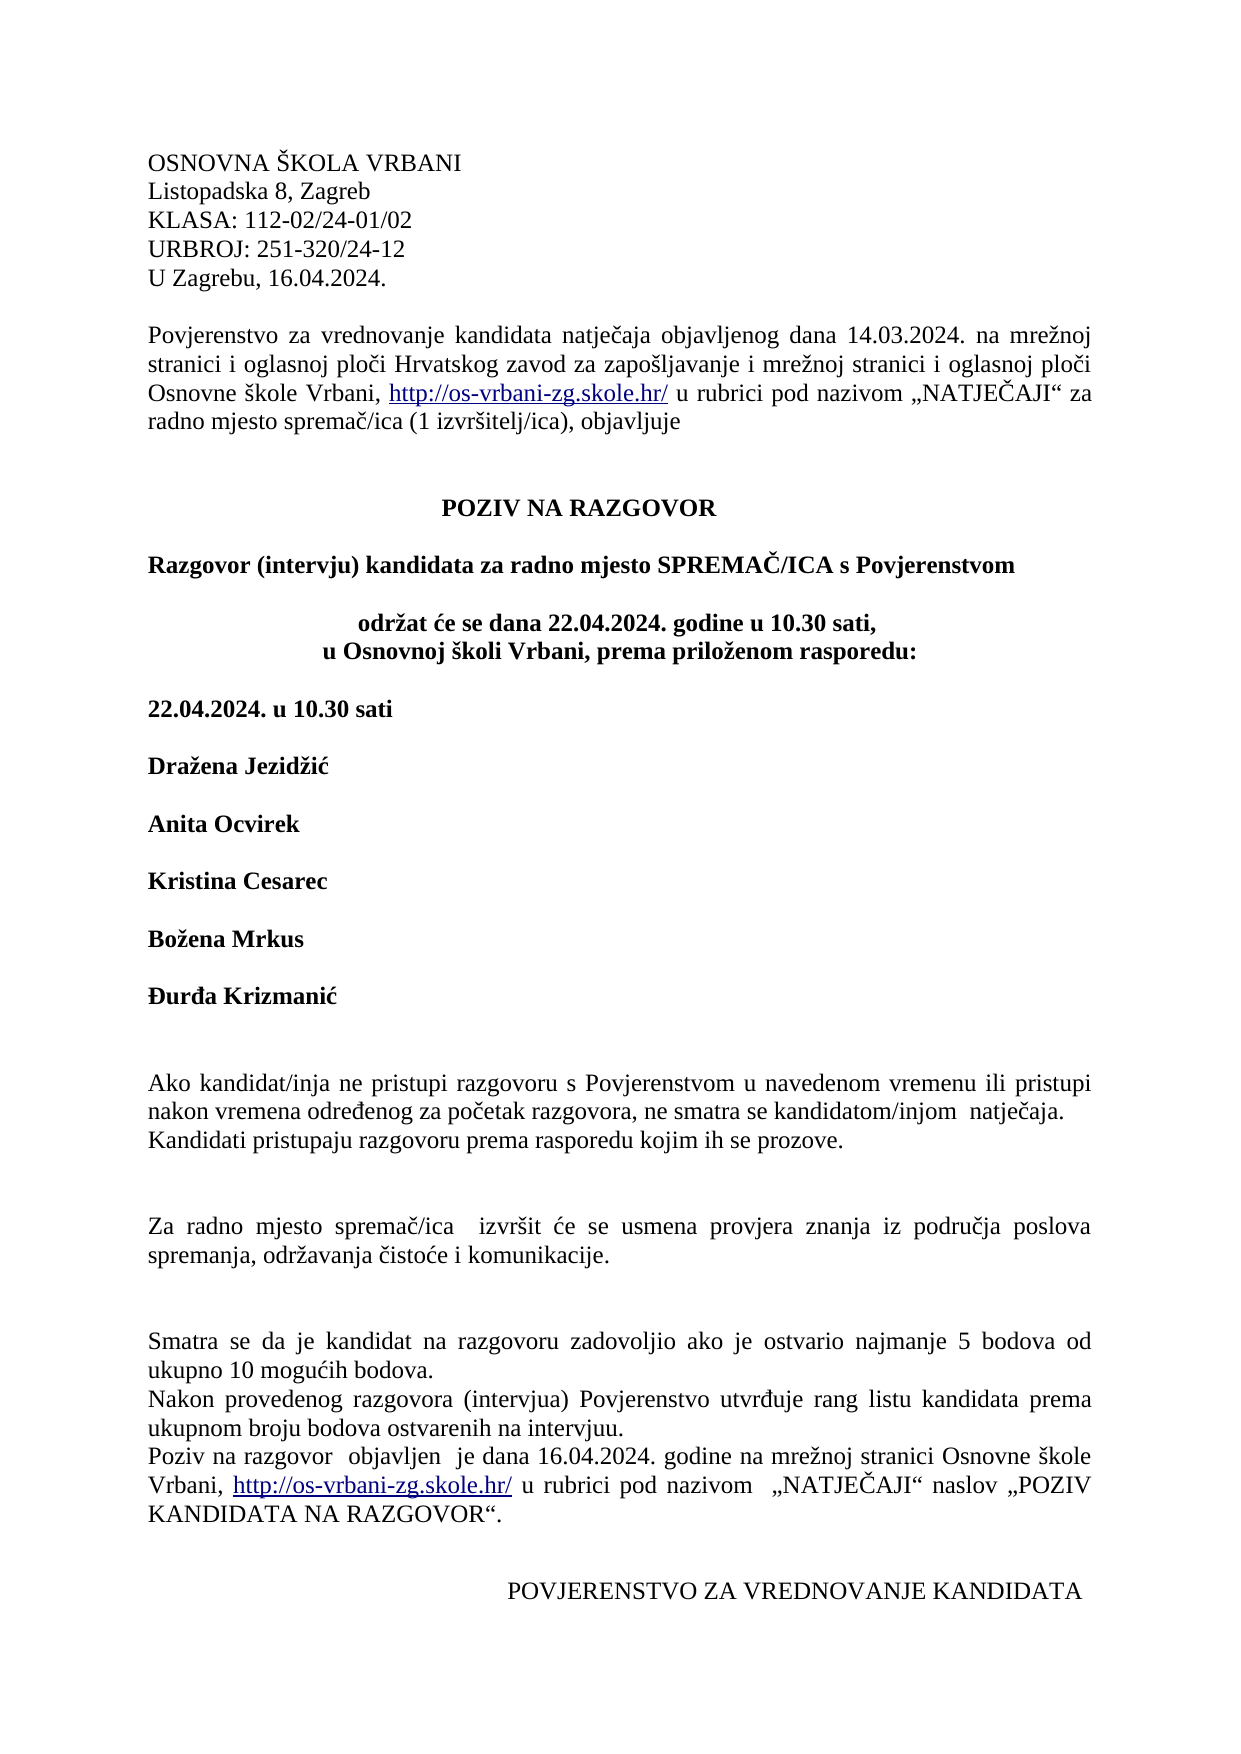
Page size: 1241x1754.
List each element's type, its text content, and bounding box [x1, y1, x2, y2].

text Povjerenstvo za vrednovanje kandidata natječaja objavljenog dana 14.03.2024. na mrežnoj stranici i oglasnoj ploči Hrvatskog zavod za zapošljavanje i mrežnoj stranici i oglasnoj ploči Osnovne škole Vrbani, http://os-vrbani-zg.skole.hr/ u rubrici pod nazivom „NATJEČAJI“ za radno mjesto spremač/ica (1 izvršitelj/ica), objavljuje [148, 320, 1093, 435]
text Listopadska 8, Zagreb [148, 176, 1093, 205]
text Božena Mrkus [148, 924, 1093, 953]
text Poziv na razgovor objavljen je dana 16.04.2024. godine na mrežnoj stranici Osnovne škole Vrbani, http://os-vrbani-zg.skole.hr/ u rubrici pod nazivom „NATJEČAJI“ naslov „POZIV KANDIDATA NA RAZGOVOR“. [148, 1441, 1093, 1528]
text POZIV NA RAZGOVOR [148, 493, 1093, 521]
text Dražena Jezidžić [148, 751, 1093, 780]
text Smatra se da je kandidat na razgovoru zadovoljio ako je ostvario najmanje 5 bodova od ukupno 10 mogućih bodova. [148, 1326, 1093, 1384]
text Ako kandidat/inja ne pristupi razgovoru s Povjerenstvom u navedenom vremenu ili pristupi nakon vremena određenog za početak razgovora, ne smatra se kandidatom/injom natječaja. [148, 1068, 1093, 1125]
text održat će se dana 22.04.2024. godine u 10.30 sati, [148, 608, 1093, 636]
text u Osnovnoj školi Vrbani, prema priloženom rasporedu: [148, 636, 1093, 665]
text KLASA: 112-02/24-01/02 [148, 205, 1093, 234]
text Kristina Cesarec [148, 866, 1093, 895]
text OSNOVNA ŠKOLA VRBANI [148, 148, 1093, 176]
text U Zagrebu, 16.04.2024. [148, 263, 1093, 291]
text Đurđa Krizmanić [148, 981, 1093, 1010]
text URBROJ: 251-320/24-12 [148, 234, 1093, 263]
text Nakon provedenog razgovora (intervjua) Povjerenstvo utvrđuje rang listu kandidata prema ukupnom broju bodova ostvarenih na intervjuu. [148, 1384, 1093, 1441]
text POVJERENSTVO ZA VREDNOVANJE KANDIDATA [148, 1576, 1093, 1604]
text 22.04.2024. u 10.30 sati [148, 694, 1093, 723]
text Kandidati pristupaju razgovoru prema rasporedu kojim ih se prozove. [148, 1125, 1093, 1154]
text Anita Ocvirek [148, 809, 1093, 838]
text Za radno mjesto spremač/ica izvršit će se usmena provjera znanja iz područja poslova spremanja, održavanja čistoće i komunikacije. [148, 1211, 1093, 1269]
text Razgovor (intervju) kandidata za radno mjesto SPREMAČ/ICA s Povjerenstvom [148, 550, 1093, 579]
